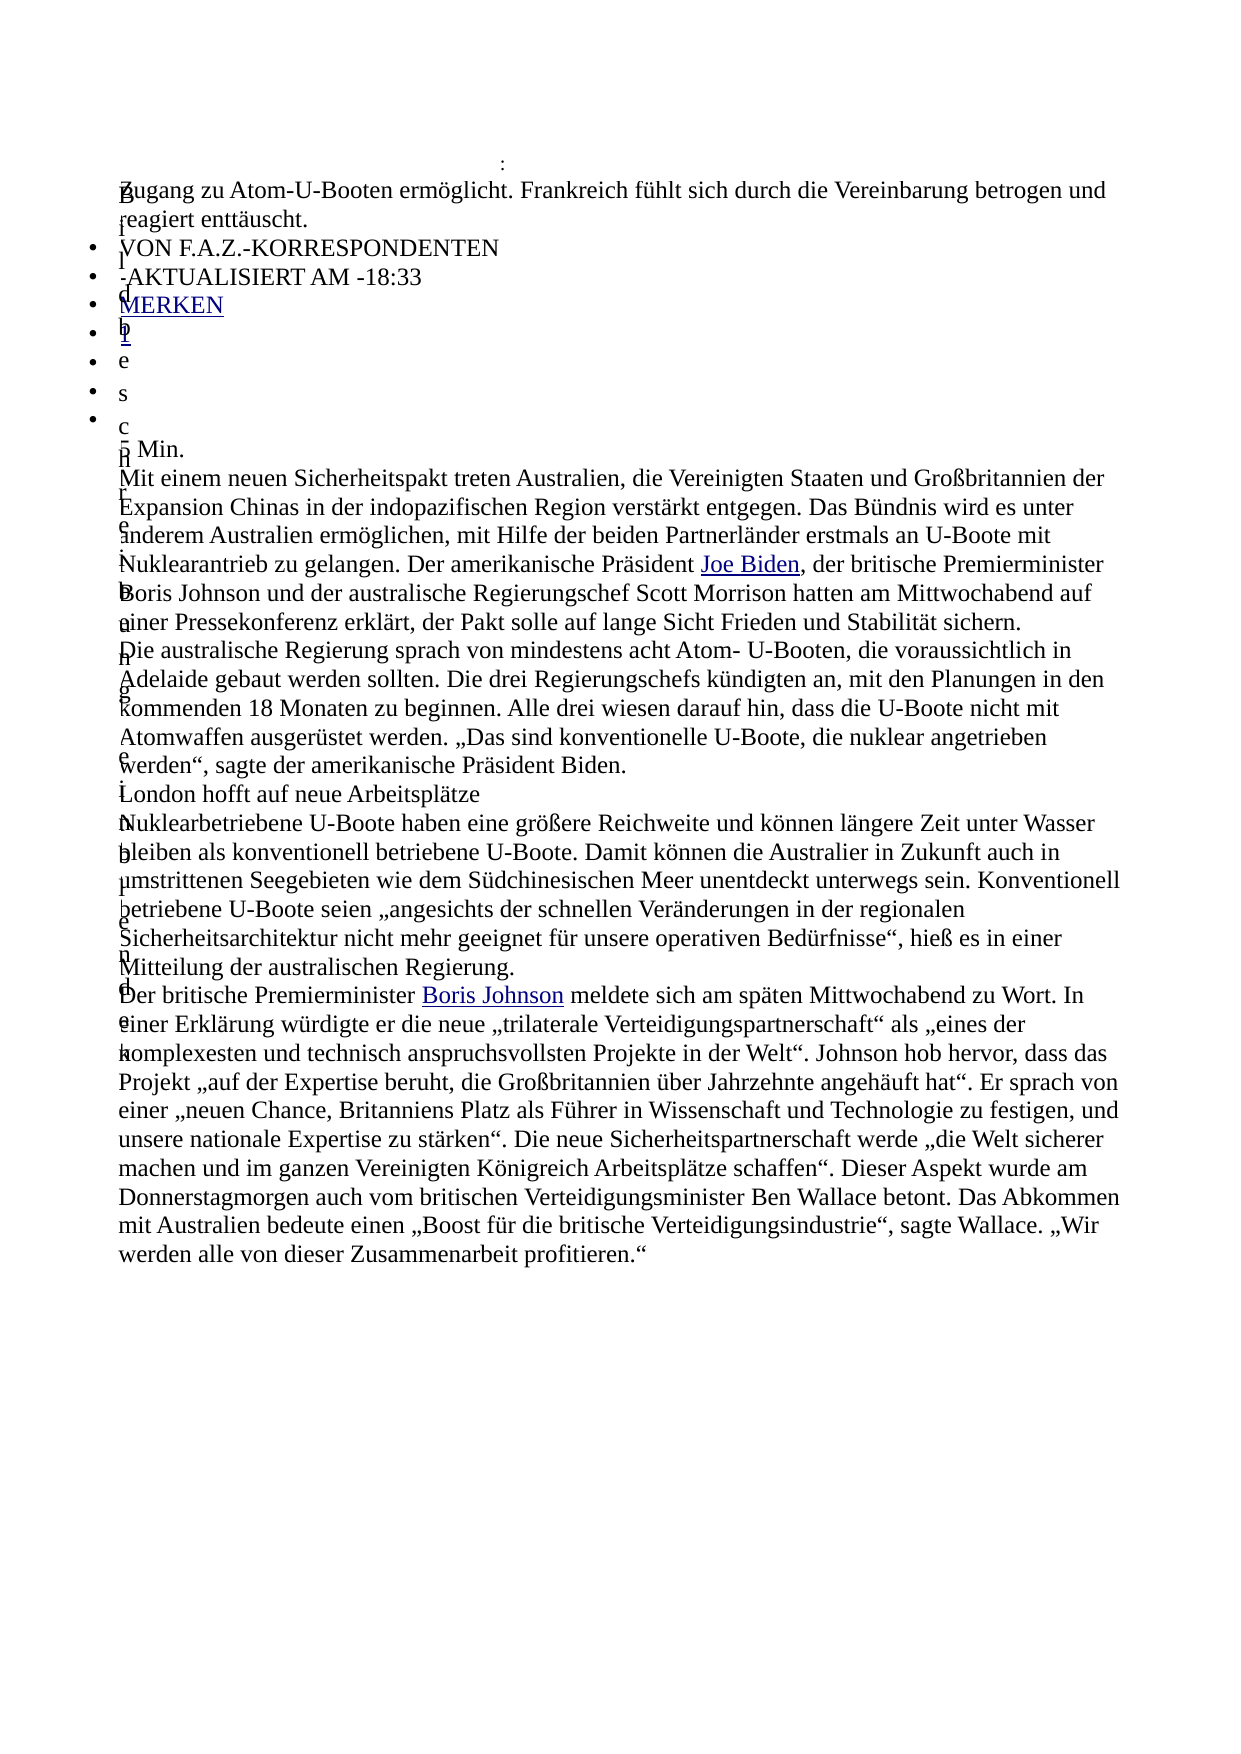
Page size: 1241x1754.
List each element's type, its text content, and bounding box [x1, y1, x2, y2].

text Mit einem neuen Sicherheitspakt treten Australien, die Vereinigten Staaten und Großbritannien der Expansion Chinas in der indopazifischen Region verstärkt entgegen. Das Bündnis wird es unter anderem Australien ermöglichen, mit Hilfe der beiden Partnerländer erstmals an U-Boote mit Nuklearantrieb zu gelangen. Der amerikanische Präsident Joe Biden, der britische Premierminister Boris Johnson und der australische Regierungschef Scott Morrison hatten am Mittwochabend auf einer Pressekonferenz erklärt, der Pakt solle auf lange Sicht Frieden und Stabilität sichern. [121, 463, 1122, 636]
text Die australische Regierung sprach von mindestens acht Atom- U-Booten, die voraussichtlich in Adelaide gebaut werden sollten. Die drei Regierungschefs kündigten an, mit den Planungen in den kommenden 18 Monaten zu beginnen. Alle drei wiesen darauf hin, dass die U-Boote nicht mit Atomwaffen ausgerüstet werden. „Das sind konventionelle U-Boote, die nuklear angetrieben werden“, sagte der amerikanische Präsident Biden. [121, 636, 1122, 779]
list -AKTUALISIERT AM -18:33 [121, 262, 1122, 291]
list 1 [121, 319, 1122, 348]
text Australien, die USA und Großbritannien haben einen Sicherheitspakt geschlossen, der Canberra Zugang zu Atom-U-Booten ermöglicht. Frankreich fühlt sich durch die Vereinbarung betrogen und reagiert enttäuscht. [0, 147, 1122, 233]
text London hofft auf neue Arbeitsplätze [121, 779, 1122, 808]
text Der britische Premierminister Boris Johnson meldete sich am späten Mittwochabend zu Wort. In einer Erklärung würdigte er die neue „trilaterale Verteidigungspartnerschaft“ als „eines der komplexesten und technisch anspruchsvollsten Projekte in der Welt“. Johnson hob hervor, dass das Projekt „auf der Expertise beruht, die Großbritannien über Jahrzehnte angehäuft hat“. Er sprach von einer „neuen Chance, Britanniens Platz als Führer in Wissenschaft und Technologie zu festigen, und unsere nationale Expertise zu stärken“. Die neue Sicherheitspartnerschaft werde „die Welt sicherer machen und im ganzen Vereinigten Königreich Arbeitsplätze schaffen“. Dieser Aspekt wurde am Donnerstagmorgen auch vom britischen Verteidigungsminister Ben Wallace betont. Das Abkommen mit Australien bedeute einen „Boost für die britische Verteidigungsindustrie“, sagte Wallace. „Wir werden alle von dieser Zusammenarbeit profitieren.“ [118, 981, 1122, 1268]
list VON F.A.Z.-KORRESPONDENTEN [121, 233, 1122, 262]
subtitle SICHERHEITSPAKT IM PAZIFIKEin Deal entzweit den Westen [217, 147, 1240, 181]
text Nuklearbetriebene U-Boote haben eine größere Reichweite und können längere Zeit unter Wasser bleiben als konventionell betriebene U-Boote. Damit können die Australier in Zukunft auch in umstrittenen Seegebieten wie dem Südchinesischen Meer unentdeckt unterwegs sein. Konventionell betriebene U-Boote seien „angesichts der schnellen Veränderungen in der regionalen Sicherheitsarchitektur nicht mehr geeignet für unsere operativen Bedürfnisse“, hieß es in einer Mitteilung der australischen Regierung. [121, 808, 1122, 981]
text 5 Min. [121, 434, 1122, 463]
list MERKEN [121, 291, 1122, 319]
